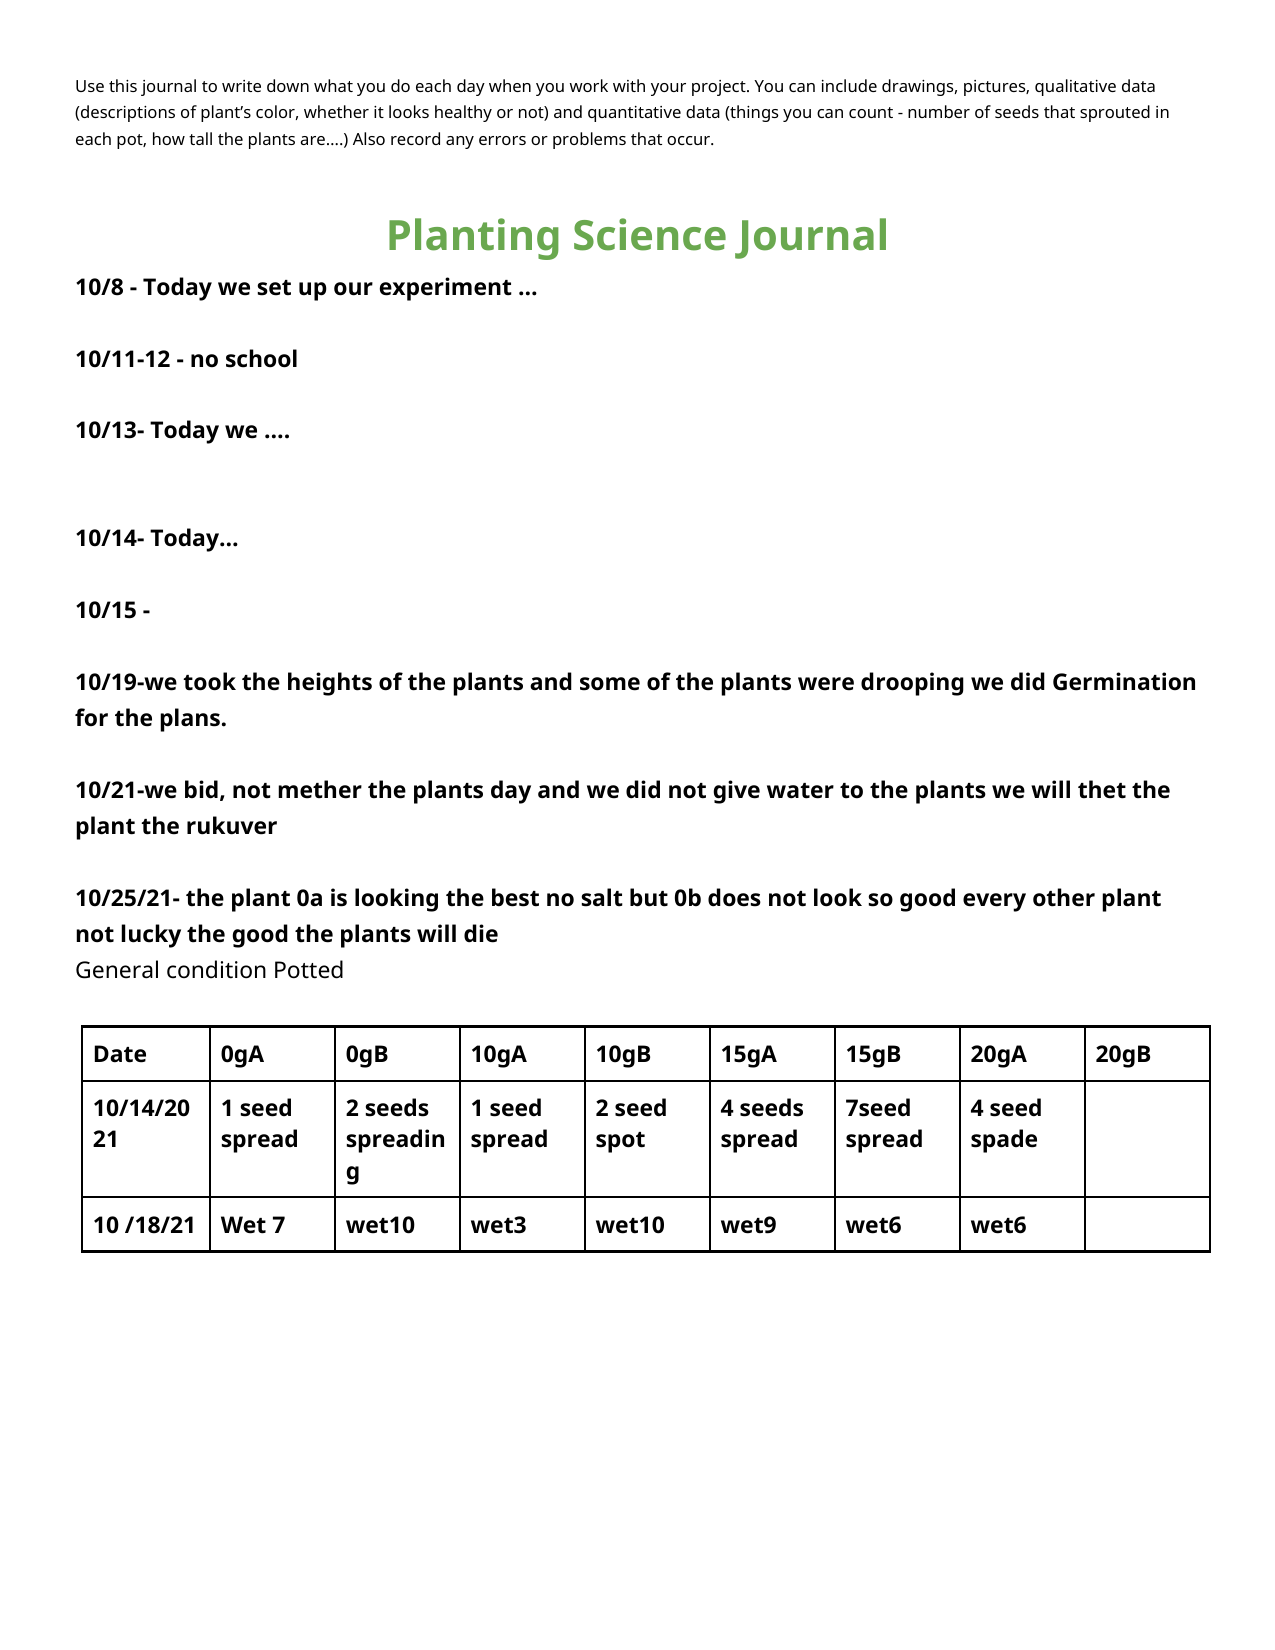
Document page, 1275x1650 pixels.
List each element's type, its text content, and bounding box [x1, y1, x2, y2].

table_header 15gB [836, 1028, 959, 1079]
table_cell wet10 [336, 1198, 459, 1250]
table_header 0gB [336, 1028, 459, 1079]
text 10/14- Today… [75, 522, 1200, 553]
table_cell 1 seed spread [461, 1082, 584, 1196]
table_header 10gB [586, 1028, 709, 1079]
text 10/15 - [75, 594, 1200, 625]
table_cell Wet 7 [211, 1198, 334, 1250]
table_cell 7seed spread [836, 1082, 959, 1196]
table_cell wet9 [711, 1198, 834, 1250]
table_cell [1086, 1082, 1209, 1196]
table_cell 10/14/2021 [83, 1082, 209, 1196]
text 10/25/21- the plant 0a is looking the best no salt but 0b does not look so good every other plant not lucky the good the plants will die [75, 882, 1200, 949]
table_cell [1086, 1198, 1209, 1250]
table_header 20gA [961, 1028, 1084, 1079]
table_cell wet6 [961, 1198, 1084, 1250]
table_cell 2 seed spot [586, 1082, 709, 1196]
table_cell wet10 [586, 1198, 709, 1250]
text Planting Science Journal [75, 206, 1200, 262]
table_cell 2 seeds spreading [336, 1082, 459, 1196]
table_cell 10 /18/21 [83, 1198, 209, 1250]
table_header 15gA [711, 1028, 834, 1079]
table_header 20gB [1086, 1028, 1209, 1079]
table_cell wet3 [461, 1198, 584, 1250]
table_header 0gA [211, 1028, 334, 1079]
table_cell 1 seed spread [211, 1082, 334, 1196]
text 10/21-we bid, not mether the plants day and we did not give water to the plants we will thet the plant the rukuver [75, 774, 1200, 841]
text General condition Potted [75, 953, 1200, 985]
text 10/11-12 - no school [75, 343, 1200, 374]
table_header Date [83, 1028, 209, 1079]
table_cell 4 seeds spread [711, 1082, 834, 1196]
table_cell wet6 [836, 1198, 959, 1250]
table_cell 4 seed spade [961, 1082, 1084, 1196]
text 10/19-we took the heights of the plants and some of the plants were drooping we did Germination for the plans. [75, 666, 1200, 733]
text 10/13- Today we …. [75, 414, 1200, 446]
text 10/8 - Today we set up our experiment … [75, 271, 1200, 302]
table_header 10gA [461, 1028, 584, 1079]
